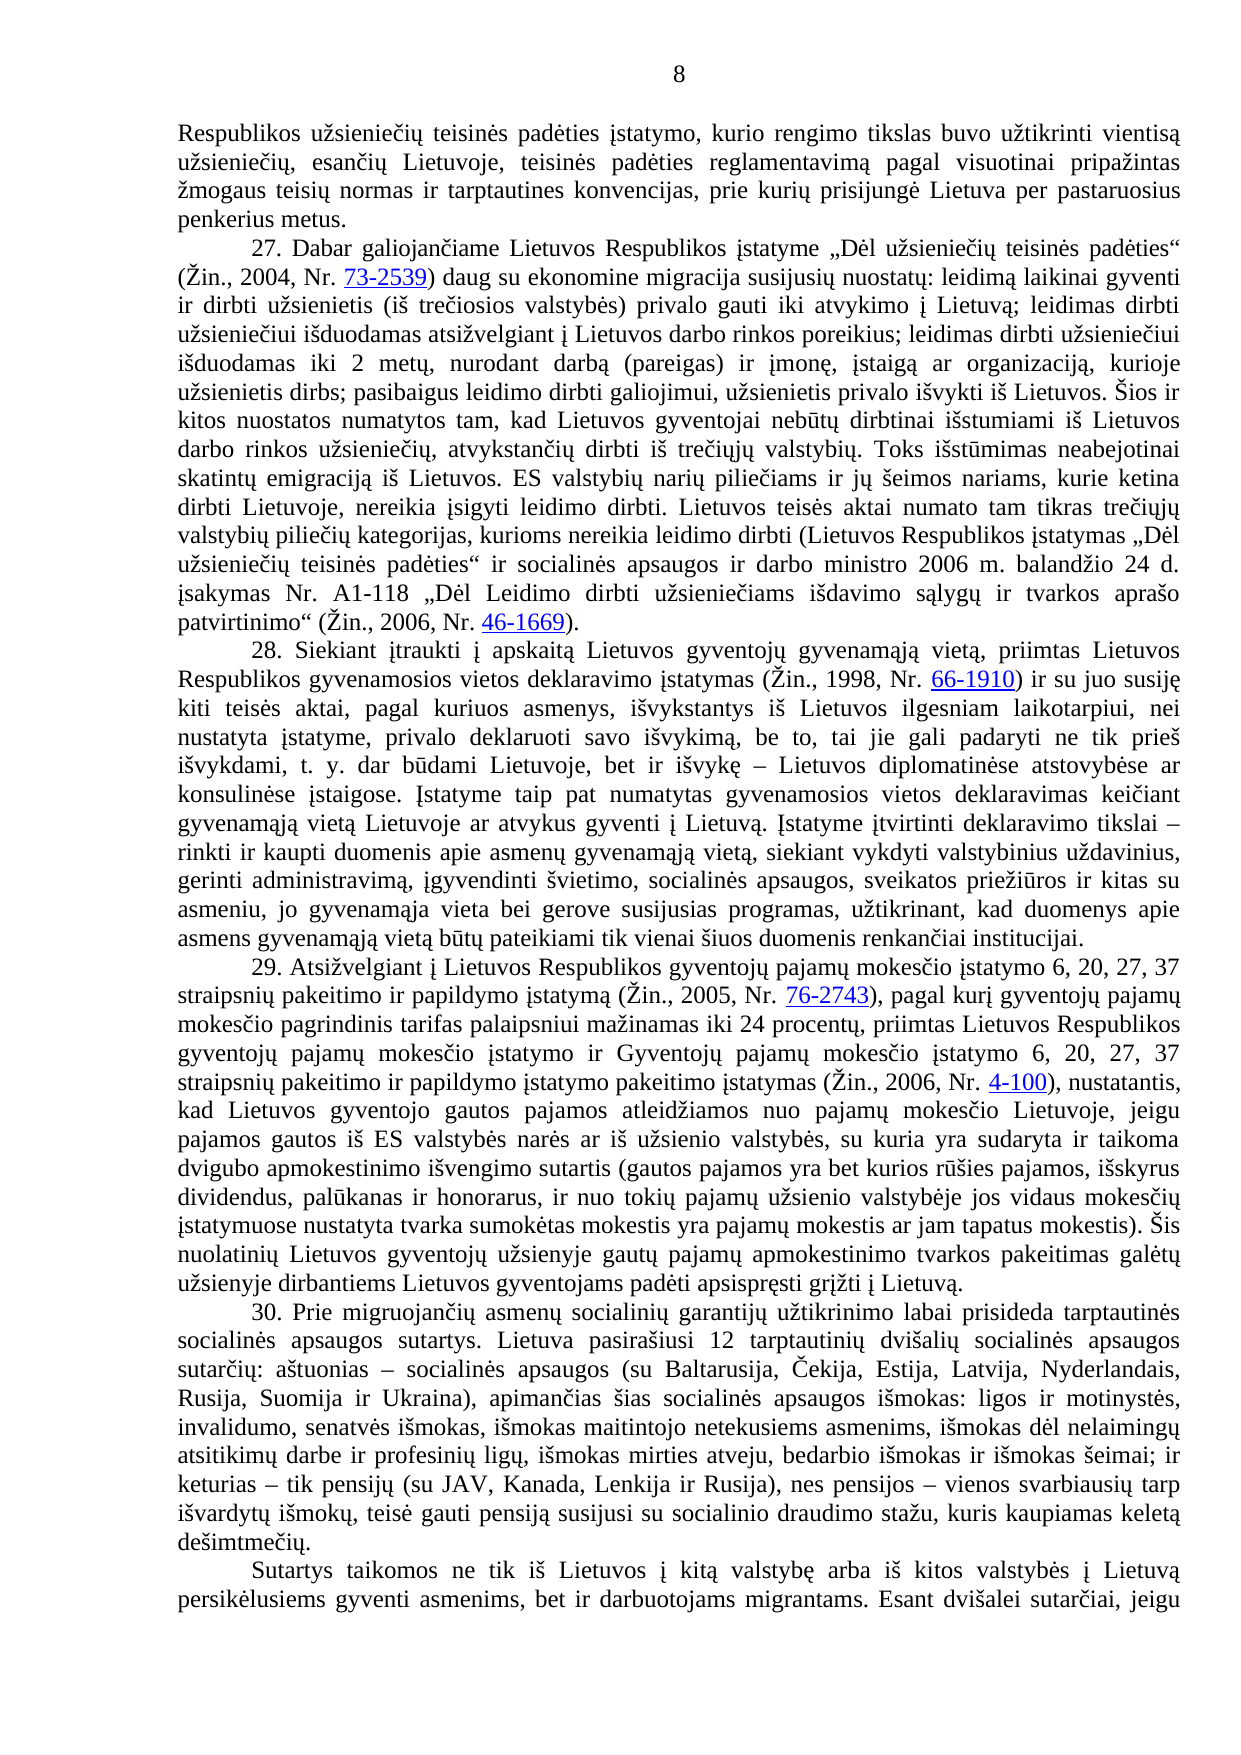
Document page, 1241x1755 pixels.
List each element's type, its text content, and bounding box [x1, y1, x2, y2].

text Sutartys taikomos ne tik iš Lietuvos į kitą valstybę arba iš kitos valstybės į Lietuvą persikėlusiems gyventi asmenims, bet ir darbuotojams migrantams. Esant dvišalei sutarčiai, jeigu [177, 1556, 1181, 1613]
text 29. Atsižvelgiant į Lietuvos Respublikos gyventojų pajamų mokesčio įstatymo 6, 20, 27, 37 straipsnių pakeitimo ir papildymo įstatymą (Žin., 2005, Nr. 76-2743), pagal kurį gyventojų pajamų mokesčio pagrindinis tarifas palaipsniui mažinamas iki 24 procentų, priimtas Lietuvos Respublikos gyventojų pajamų mokesčio įstatymo ir Gyventojų pajamų mokesčio įstatymo 6, 20, 27, 37 straipsnių pakeitimo ir papildymo įstatymo pakeitimo įstatymas (Žin., 2006, Nr. 4-100), nustatantis, kad Lietuvos gyventojo gautos pajamos atleidžiamos nuo pajamų mokesčio Lietuvoje, jeigu pajamos gautos iš ES valstybės narės ar iš užsienio valstybės, su kuria yra sudaryta ir taikoma dvigubo apmokestinimo išvengimo sutartis (gautos pajamos yra bet kurios rūšies pajamos, išskyrus dividendus, palūkanas ir honorarus, ir nuo tokių pajamų užsienio valstybėje jos vidaus mokesčių įstatymuose nustatyta tvarka sumokėtas mokestis yra pajamų mokestis ar jam tapatus mokestis). Šis nuolatinių Lietuvos gyventojų užsienyje gautų pajamų apmokestinimo tvarkos pakeitimas galėtų užsienyje dirbantiems Lietuvos gyventojams padėti apsispręsti grįžti į Lietuvą. [177, 952, 1181, 1297]
text Respublikos užsieniečių teisinės padėties įstatymo, kurio rengimo tikslas buvo užtikrinti vientisą užsieniečių, esančių Lietuvoje, teisinės padėties reglamentavimą pagal visuotinai pripažintas žmogaus teisių normas ir tarptautines konvencijas, prie kurių prisijungė Lietuva per pastaruosius penkerius metus. [177, 118, 1181, 233]
text 28. Siekiant įtraukti į apskaitą Lietuvos gyventojų gyvenamąją vietą, priimtas Lietuvos Respublikos gyvenamosios vietos deklaravimo įstatymas (Žin., 1998, Nr. 66-1910) ir su juo susiję kiti teisės aktai, pagal kuriuos asmenys, išvykstantys iš Lietuvos ilgesniam laikotarpiui, nei nustatyta įstatyme, privalo deklaruoti savo išvykimą, be to, tai jie gali padaryti ne tik prieš išvykdami, t. y. dar būdami Lietuvoje, bet ir išvykę – Lietuvos diplomatinėse atstovybėse ar konsulinėse įstaigose. Įstatyme taip pat numatytas gyvenamosios vietos deklaravimas keičiant gyvenamąją vietą Lietuvoje ar atvykus gyventi į Lietuvą. Įstatyme įtvirtinti deklaravimo tikslai – rinkti ir kaupti duomenis apie asmenų gyvenamąją vietą, siekiant vykdyti valstybinius uždavinius, gerinti administravimą, įgyvendinti švietimo, socialinės apsaugos, sveikatos priežiūros ir kitas su asmeniu, jo gyvenamąja vieta bei gerove susijusias programas, užtikrinant, kad duomenys apie asmens gyvenamąją vietą būtų pateikiami tik vienai šiuos duomenis renkančiai institucijai. [177, 636, 1181, 952]
text 30. Prie migruojančių asmenų socialinių garantijų užtikrinimo labai prisideda tarptautinės socialinės apsaugos sutartys. Lietuva pasirašiusi 12 tarptautinių dvišalių socialinės apsaugos sutarčių: aštuonias – socialinės apsaugos (su Baltarusija, Čekija, Estija, Latvija, Nyderlandais, Rusija, Suomija ir Ukraina), apimančias šias socialinės apsaugos išmokas: ligos ir motinystės, invalidumo, senatvės išmokas, išmokas maitintojo netekusiems asmenims, išmokas dėl nelaimingų atsitikimų darbe ir profesinių ligų, išmokas mirties atveju, bedarbio išmokas ir išmokas šeimai; ir keturias – tik pensijų (su JAV, Kanada, Lenkija ir Rusija), nes pensijos – vienos svarbiausių tarp išvardytų išmokų, teisė gauti pensiją susijusi su socialinio draudimo stažu, kuris kaupiamas keletą dešimtmečių. [177, 1297, 1181, 1556]
text 27. Dabar galiojančiame Lietuvos Respublikos įstatyme „Dėl užsieniečių teisinės padėties“ (Žin., 2004, Nr. 73-2539) daug su ekonomine migracija susijusių nuostatų: leidimą laikinai gyventi ir dirbti užsienietis (iš trečiosios valstybės) privalo gauti iki atvykimo į Lietuvą; leidimas dirbti užsieniečiui išduodamas atsižvelgiant į Lietuvos darbo rinkos poreikius; leidimas dirbti užsieniečiui išduodamas iki 2 metų, nurodant darbą (pareigas) ir įmonę, įstaigą ar organizaciją, kurioje užsienietis dirbs; pasibaigus leidimo dirbti galiojimui, užsienietis privalo išvykti iš Lietuvos. Šios ir kitos nuostatos numatytos tam, kad Lietuvos gyventojai nebūtų dirbtinai išstumiami iš Lietuvos darbo rinkos užsieniečių, atvykstančių dirbti iš trečiųjų valstybių. Toks išstūmimas neabejotinai skatintų emigraciją iš Lietuvos. ES valstybių narių piliečiams ir jų šeimos nariams, kurie ketina dirbti Lietuvoje, nereikia įsigyti leidimo dirbti. Lietuvos teisės aktai numato tam tikras trečiųjų valstybių piliečių kategorijas, kurioms nereikia leidimo dirbti (Lietuvos Respublikos įstatymas „Dėl užsieniečių teisinės padėties“ ir socialinės apsaugos ir darbo ministro 2006 m. balandžio 24 d. įsakymas Nr. A1-118 „Dėl Leidimo dirbti užsieniečiams išdavimo sąlygų ir tvarkos aprašo patvirtinimo“ (Žin., 2006, Nr. 46-1669). [177, 233, 1181, 636]
